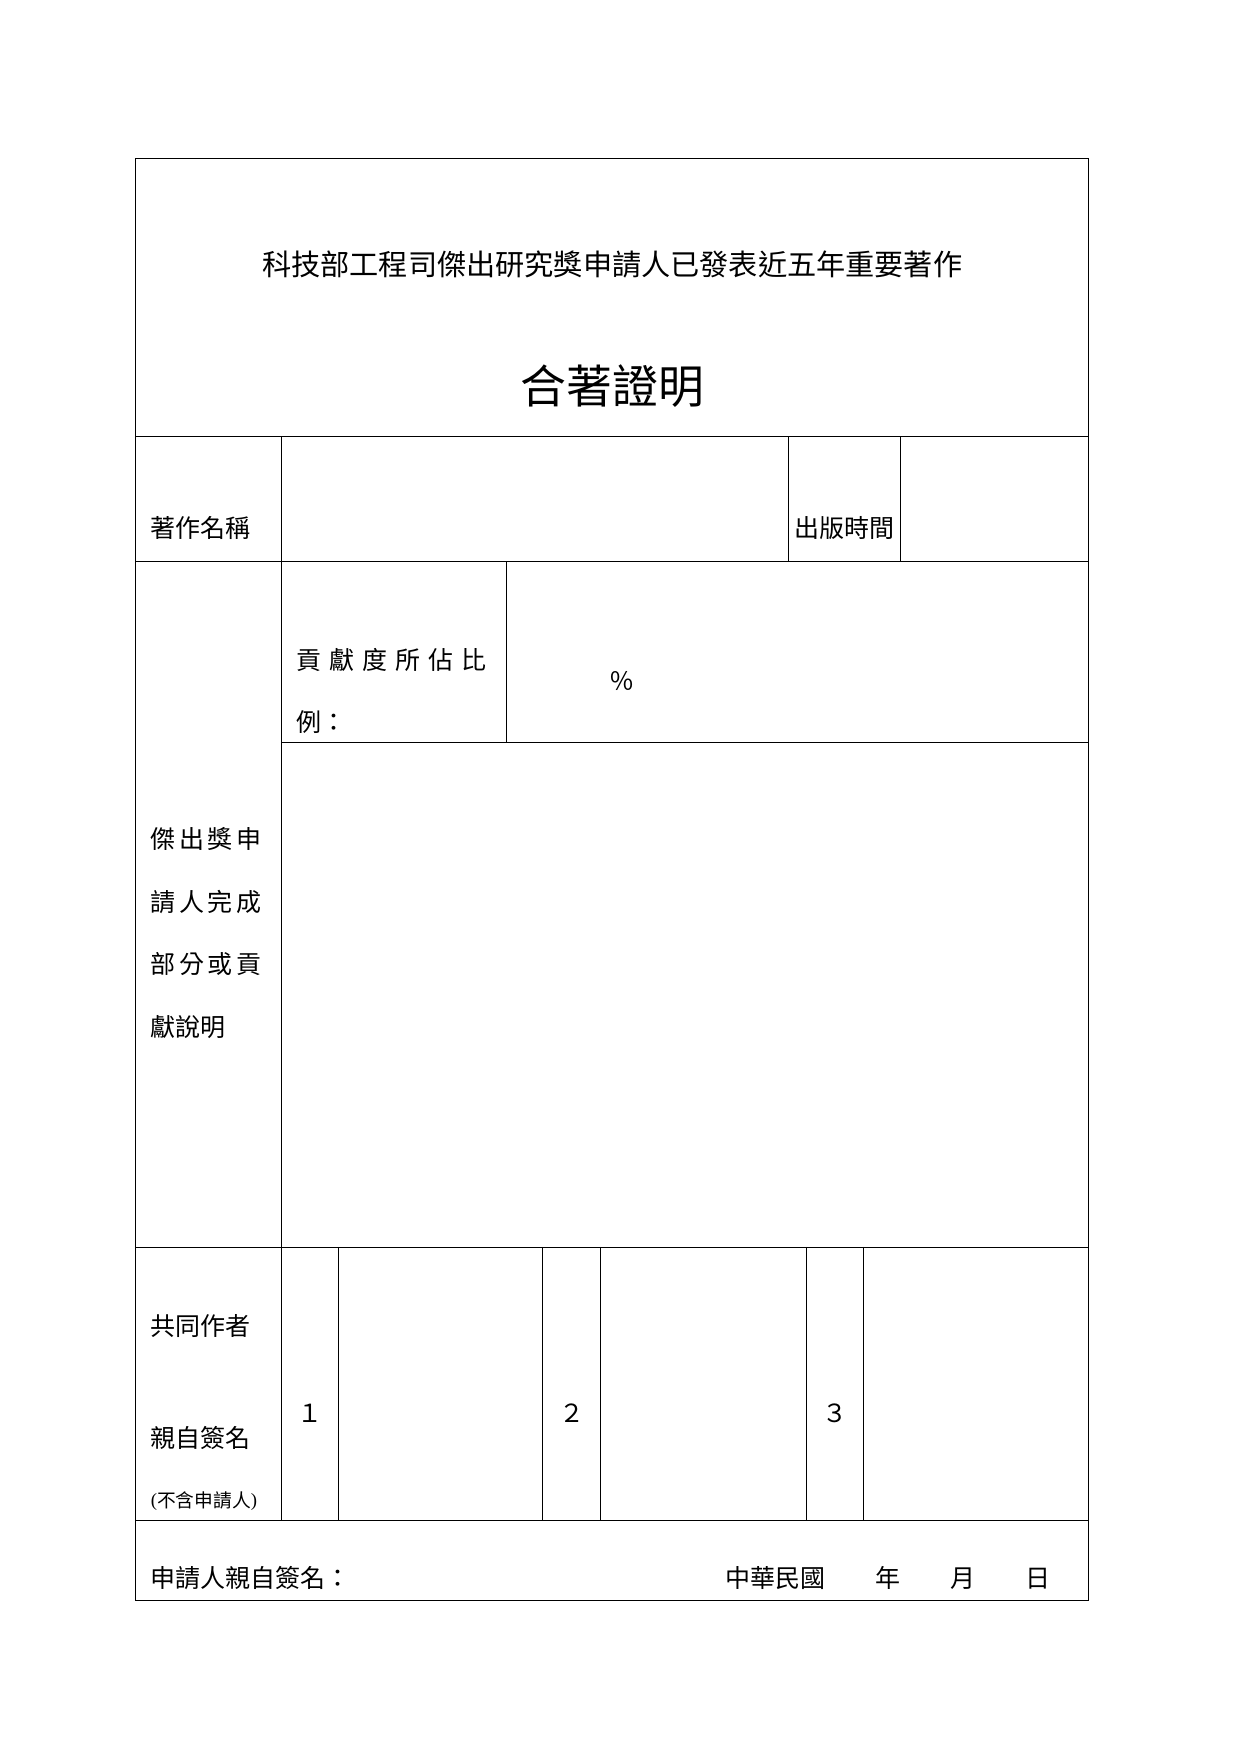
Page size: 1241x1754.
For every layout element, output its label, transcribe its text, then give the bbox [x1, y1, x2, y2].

table_cell [339, 1248, 542, 1520]
table_cell ３ [807, 1248, 863, 1520]
table_cell ％ [507, 562, 1088, 742]
table_cell 出版時間 [789, 437, 900, 561]
table_cell 著作名稱 [136, 437, 281, 561]
table_cell ２ [543, 1248, 600, 1520]
table_cell 貢獻度所佔比例： [282, 562, 506, 742]
table_cell 共同作者 親自簽名(不含申請人) [136, 1248, 281, 1520]
table_header 科技部工程司傑出研究獎申請人已發表近五年重要著作 合著證明 [136, 159, 1088, 436]
table_cell [282, 743, 1088, 1247]
table_cell [901, 437, 1088, 561]
table_cell [601, 1248, 806, 1520]
table_cell [864, 1248, 1088, 1520]
table_cell 傑出獎申請人完成部分或貢獻說明 [136, 562, 281, 1247]
table_cell [282, 437, 788, 561]
table_cell 申請人親自簽名： 中華民國 年 月 日 [136, 1521, 1088, 1600]
table_cell １ [282, 1248, 338, 1520]
